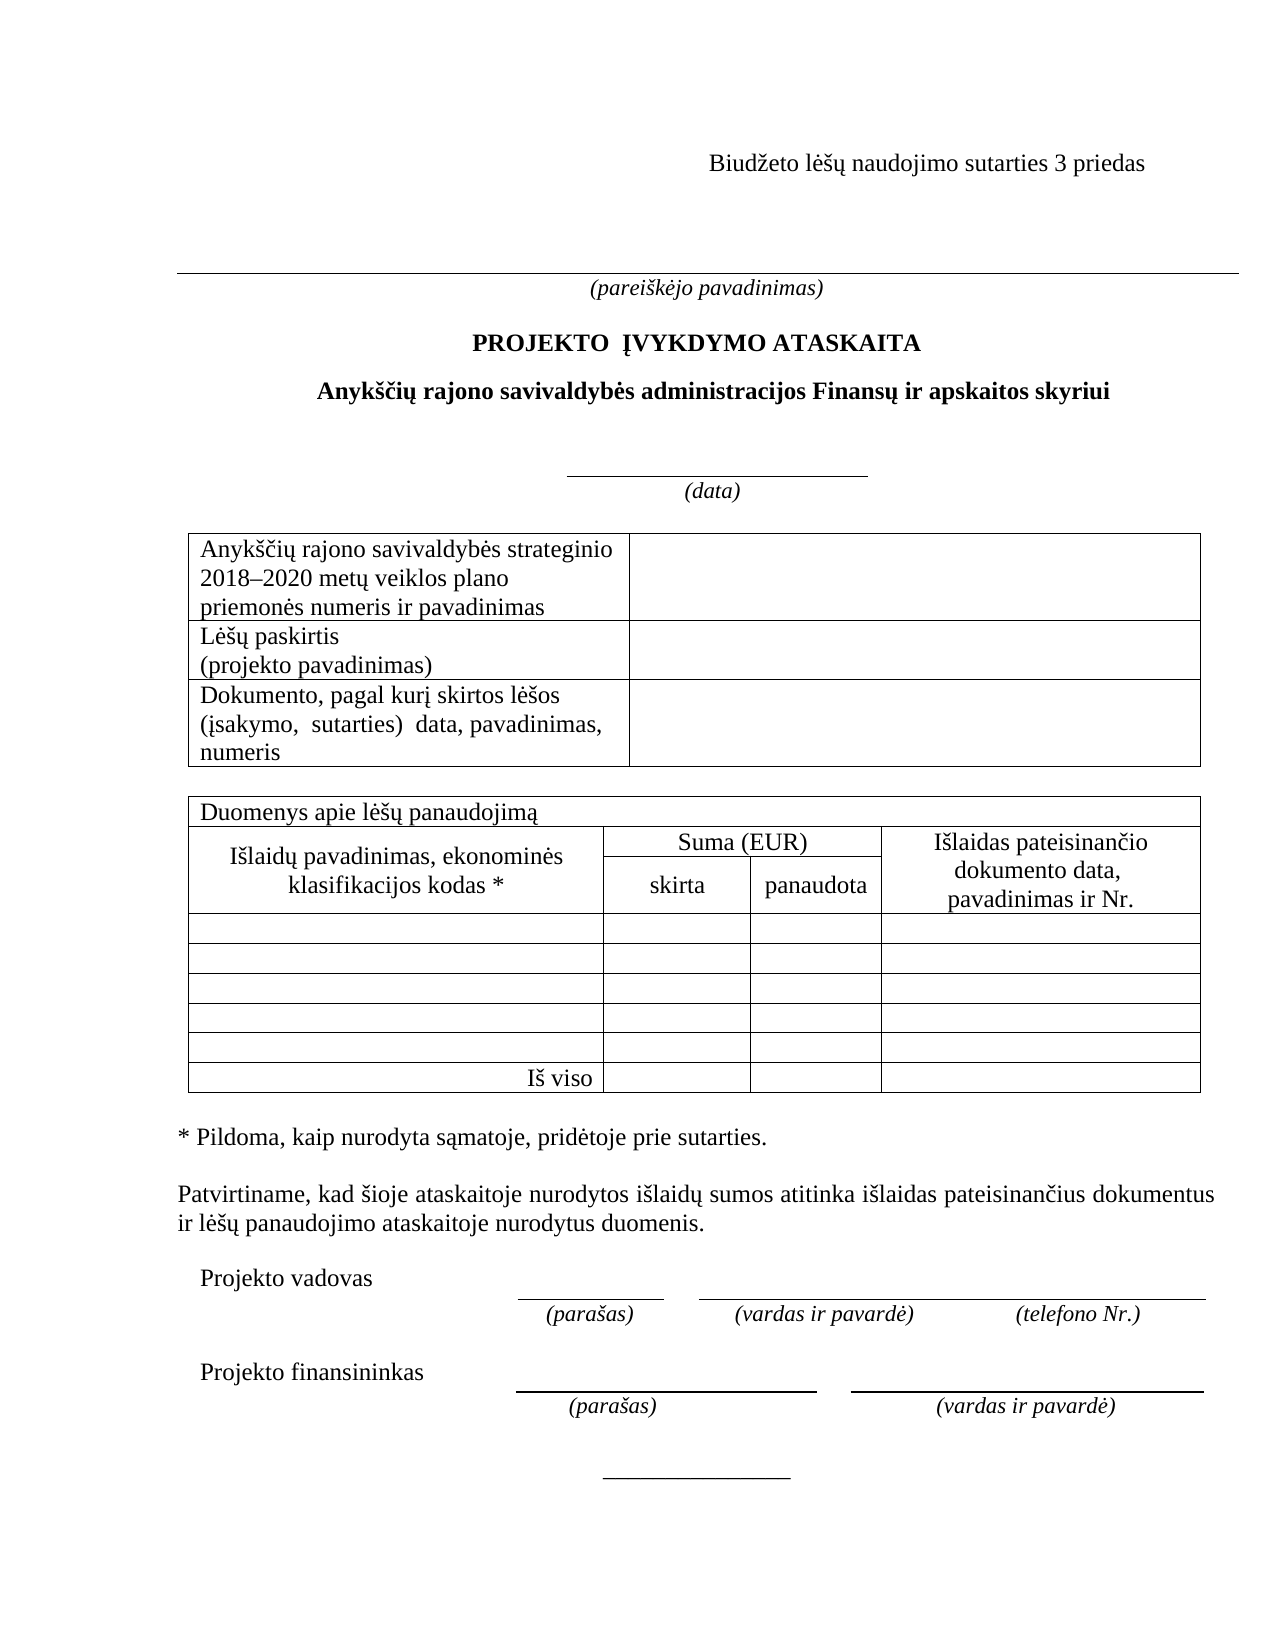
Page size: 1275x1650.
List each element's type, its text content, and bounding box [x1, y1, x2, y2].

table_cell [630, 680, 1200, 766]
text * Pildoma, kaip nurodyta sąmatoje, pridėtoje prie sutarties. [177, 1122, 1216, 1150]
table_cell Išlaidų pavadinimas, ekonominės klasifikacijos kodas * [189, 827, 603, 913]
table_header [817, 1351, 851, 1391]
table_cell (pareiškėjo pavadinimas) [177, 274, 1238, 309]
table_cell (parašas) [516, 1393, 817, 1425]
table_cell [189, 1033, 603, 1062]
table_header [516, 1351, 817, 1391]
table_cell Lėšų paskirtis (projekto pavadinimas) [189, 621, 629, 679]
table_cell [604, 914, 750, 943]
table_cell [751, 1004, 881, 1032]
table_cell [751, 1033, 881, 1062]
table_header [189, 440, 567, 476]
table_cell [664, 1299, 699, 1332]
table_cell [882, 1004, 1200, 1032]
table_header [474, 1256, 517, 1298]
table_header Anykščių rajono savivaldybės strateginio 2018–2020 metų veiklos plano priemonės numeris ir pavadinimas [189, 534, 629, 620]
table_cell [189, 944, 603, 973]
table_header Projekto vadovas [189, 1256, 474, 1298]
table_cell [751, 914, 881, 943]
table_header [630, 534, 1200, 620]
table_cell [751, 974, 881, 1002]
table_cell [751, 944, 881, 973]
text _______________ [177, 1453, 1216, 1482]
table_cell [604, 1004, 750, 1032]
table_cell skirta [604, 857, 750, 913]
table_cell [882, 1033, 1200, 1062]
table_cell Iš viso [189, 1063, 603, 1092]
table_header [177, 234, 1238, 273]
table_header Projekto finansininkas [189, 1351, 482, 1391]
table_cell [882, 1063, 1200, 1092]
table_header [868, 440, 1238, 476]
table_cell [604, 974, 750, 1002]
table_cell (parašas) [518, 1300, 664, 1332]
table_header [664, 1256, 699, 1298]
table_cell [189, 1391, 482, 1425]
table_cell [751, 1063, 881, 1092]
table_cell (data) [189, 476, 1238, 514]
table_cell Dokumento, pagal kurį skirtos lėšos (įsakymo, sutarties) data, pavadinimas, numeris [189, 680, 629, 766]
table_header Anykščių rajono savivaldybės administracijos Finansų ir apskaitos skyriui [189, 376, 1238, 421]
table_cell [630, 621, 1200, 679]
table_header [483, 1351, 516, 1391]
text Biudžeto lėšų naudojimo sutarties 3 priedas [177, 148, 1216, 176]
table_cell [604, 1063, 750, 1092]
table_cell [882, 944, 1200, 973]
text PROJEKTO ĮVYKDYMO ATASKAITA [177, 328, 1216, 357]
table_cell [604, 1033, 750, 1062]
table_cell [817, 1391, 851, 1425]
text Patvirtiname, kad šioje ataskaitoje nurodytos išlaidų sumos atitinka išlaidas pateisinančius dokumentus ir lėšų panaudojimo ataskaitoje nurodytus duomenis. [177, 1179, 1216, 1237]
table_cell (vardas ir pavardė) [699, 1300, 952, 1332]
table_cell (telefono Nr.) [952, 1300, 1206, 1332]
table_header [518, 1256, 664, 1298]
table_cell (vardas ir pavardė) [851, 1393, 1204, 1425]
table_cell [189, 1299, 474, 1332]
table_cell [474, 1299, 517, 1332]
table_header [952, 1256, 1206, 1298]
table_cell [604, 944, 750, 973]
table_header [851, 1351, 1204, 1391]
table_cell Išlaidas pateisinančio dokumento data, pavadinimas ir Nr. [882, 827, 1200, 913]
table_header Duomenys apie lėšų panaudojimą [189, 797, 1200, 826]
table_cell [189, 914, 603, 943]
table_cell panaudota [751, 857, 881, 913]
table_cell Suma (EUR) [604, 827, 881, 856]
table_header [699, 1256, 952, 1298]
table_cell [882, 974, 1200, 1002]
table_cell [882, 914, 1200, 943]
table_header [567, 440, 868, 476]
table_cell [189, 974, 603, 1002]
table_cell [189, 1004, 603, 1032]
table_cell [483, 1391, 516, 1425]
